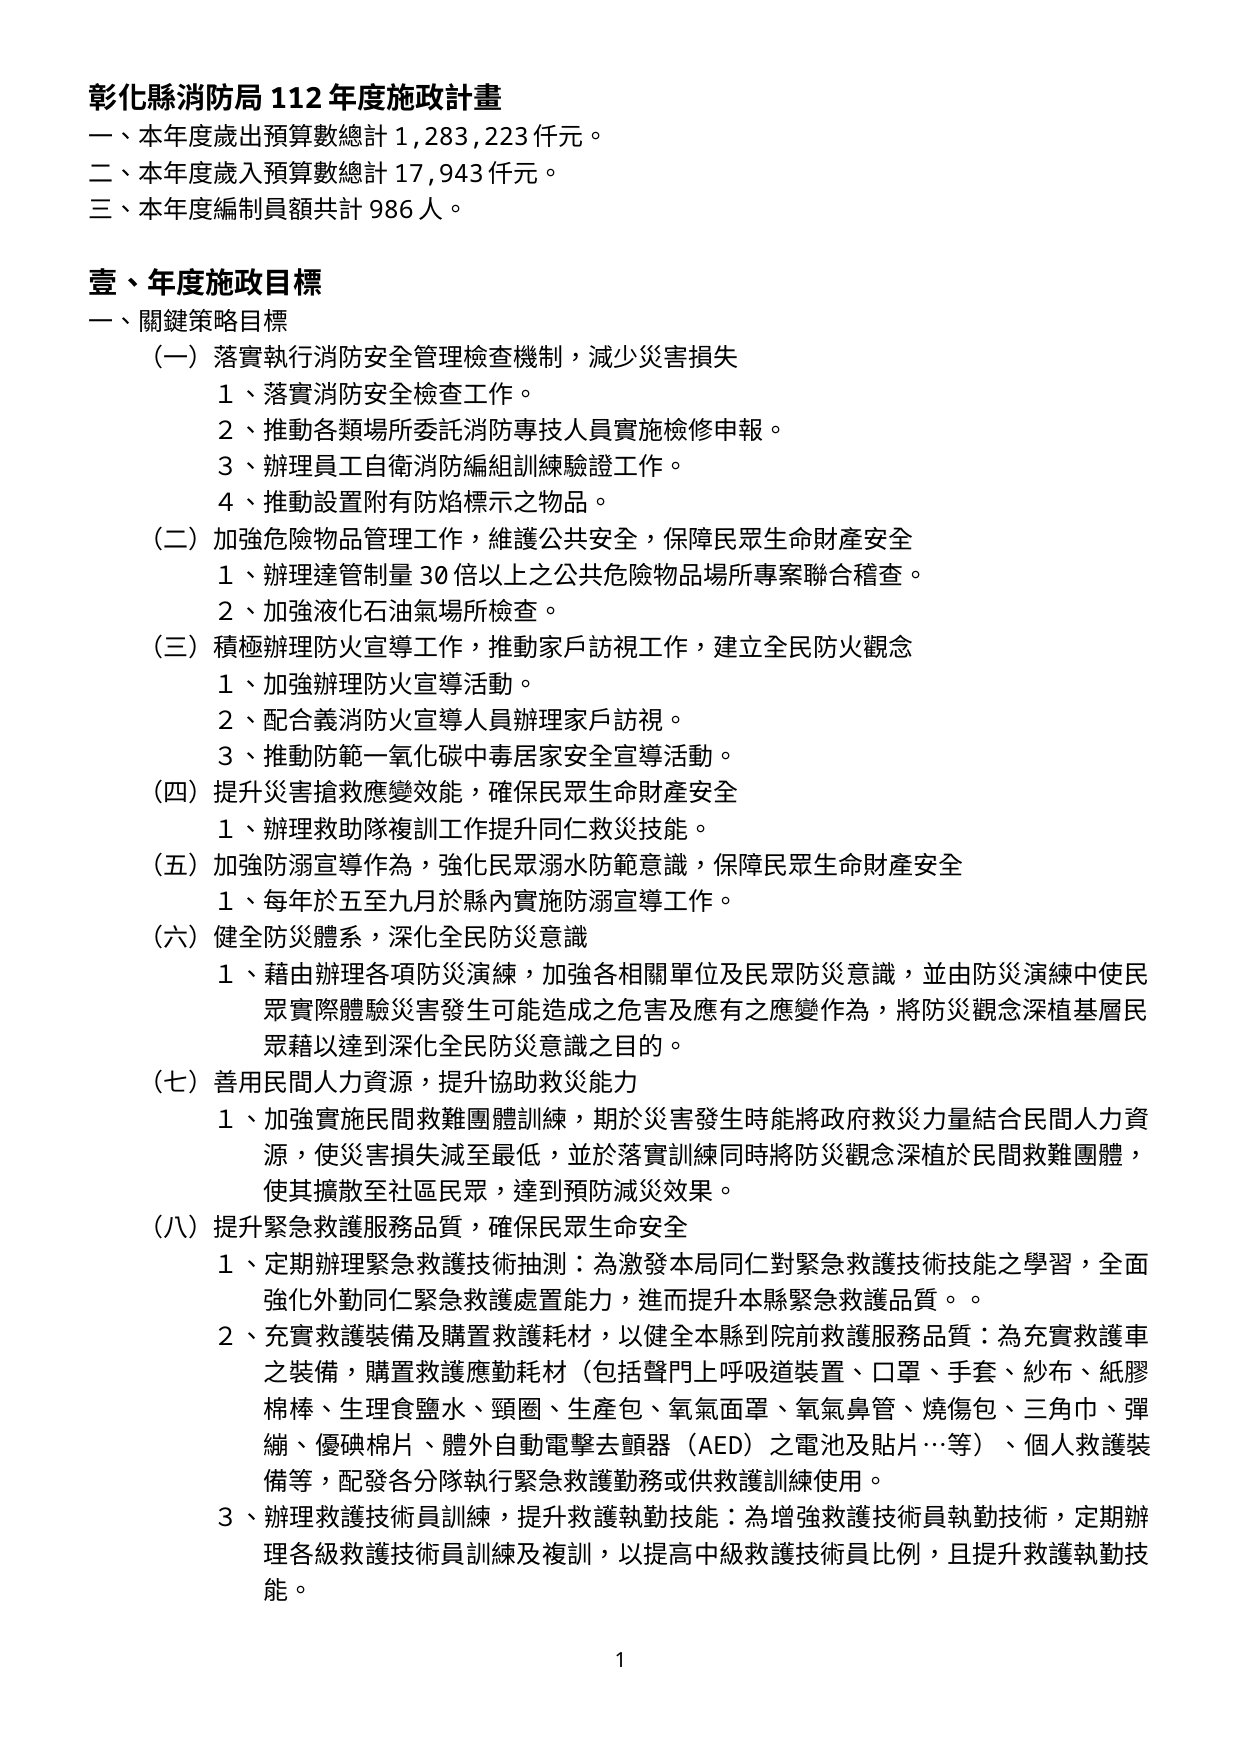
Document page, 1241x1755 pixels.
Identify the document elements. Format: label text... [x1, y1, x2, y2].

text （一）落實執行消防安全管理檢查機制，減少災害損失 [139, 338, 1152, 374]
text （四）提升災害搶救應變效能，確保民眾生命財產安全 [139, 773, 1152, 809]
text ２、推動各類場所委託消防專技人員實施檢修申報。 [214, 410, 1152, 447]
text ２、充實救護裝備及購置救護耗材，以健全本縣到院前救護服務品質：為充實救護車之裝備，購置救護應勤耗材（包括聲門上呼吸道裝置、口罩、手套、紗布、紙膠、棉棒、生理食鹽水、頸圈、生產包、氧氣面罩、氧氣鼻管、燒傷包、三角巾、彈繃、優碘棉片、體外自動電擊去顫器（AED）之電池及貼片…等）、個人救護裝備等，配發各分隊執行緊急救護勤務或供救護訓練使用。 [214, 1317, 1152, 1498]
text （七）善用民間人力資源，提升協助救災能力 [139, 1063, 1152, 1099]
text ２、配合義消防火宣導人員辦理家戶訪視。 [214, 700, 1152, 737]
text （五）加強防溺宣導作為，強化民眾溺水防範意識，保障民眾生命財產安全 [139, 845, 1152, 882]
text １、加強辦理防火宣導活動。 [214, 664, 1152, 700]
text １、每年於五至九月於縣內實施防溺宣導工作。 [214, 882, 1152, 918]
text 三、本年度編制員額共計986人。 [89, 189, 1152, 226]
text 壹、年度施政目標 [89, 260, 1152, 302]
text （六）健全防災體系，深化全民防災意識 [139, 918, 1152, 954]
text ３、辦理員工自衛消防編組訓練驗證工作。 [214, 447, 1152, 483]
text （二）加強危險物品管理工作，維護公共安全，保障民眾生命財產安全 [139, 519, 1152, 555]
text １、落實消防安全檢查工作。 [214, 374, 1152, 410]
text （八）提升緊急救護服務品質，確保民眾生命安全 [139, 1208, 1152, 1244]
text ２、加強液化石油氣場所檢查。 [214, 592, 1152, 628]
text 一、本年度歲出預算數總計1,283,223仟元。 [89, 117, 1152, 153]
text ３、推動防範一氧化碳中毒居家安全宣導活動。 [214, 737, 1152, 773]
text ３、辦理救護技術員訓練，提升救護執勤技能：為增強救護技術員執勤技術，定期辦理各級救護技術員訓練及複訓，以提高中級救護技術員比例，且提升救護執勤技能。 [214, 1498, 1152, 1607]
text ４、推動設置附有防焰標示之物品。 [214, 483, 1152, 519]
text １、定期辦理緊急救護技術抽測：為激發本局同仁對緊急救護技術技能之學習，全面強化外勤同仁緊急救護處置能力，進而提升本縣緊急救護品質。。 [214, 1244, 1152, 1317]
text （三）積極辦理防火宣導工作，推動家戶訪視工作，建立全民防火觀念 [139, 628, 1152, 664]
text 彰化縣消防局112年度施政計畫 [89, 75, 1152, 117]
text 一、關鍵策略目標 [89, 302, 1152, 338]
text 二、本年度歲入預算數總計17,943仟元。 [89, 153, 1152, 189]
text １、辦理達管制量30倍以上之公共危險物品場所專案聯合稽查。 [214, 555, 1152, 592]
text １、辦理救助隊複訓工作提升同仁救災技能。 [214, 809, 1152, 845]
text １、藉由辦理各項防災演練，加強各相關單位及民眾防災意識，並由防災演練中使民眾實際體驗災害發生可能造成之危害及應有之應變作為，將防災觀念深植基層民眾藉以達到深化全民防災意識之目的。 [214, 954, 1152, 1063]
text １、加強實施民間救難團體訓練，期於災害發生時能將政府救災力量結合民間人力資源，使災害損失減至最低，並於落實訓練同時將防災觀念深植於民間救難團體，使其擴散至社區民眾，達到預防減災效果。 [214, 1099, 1152, 1208]
